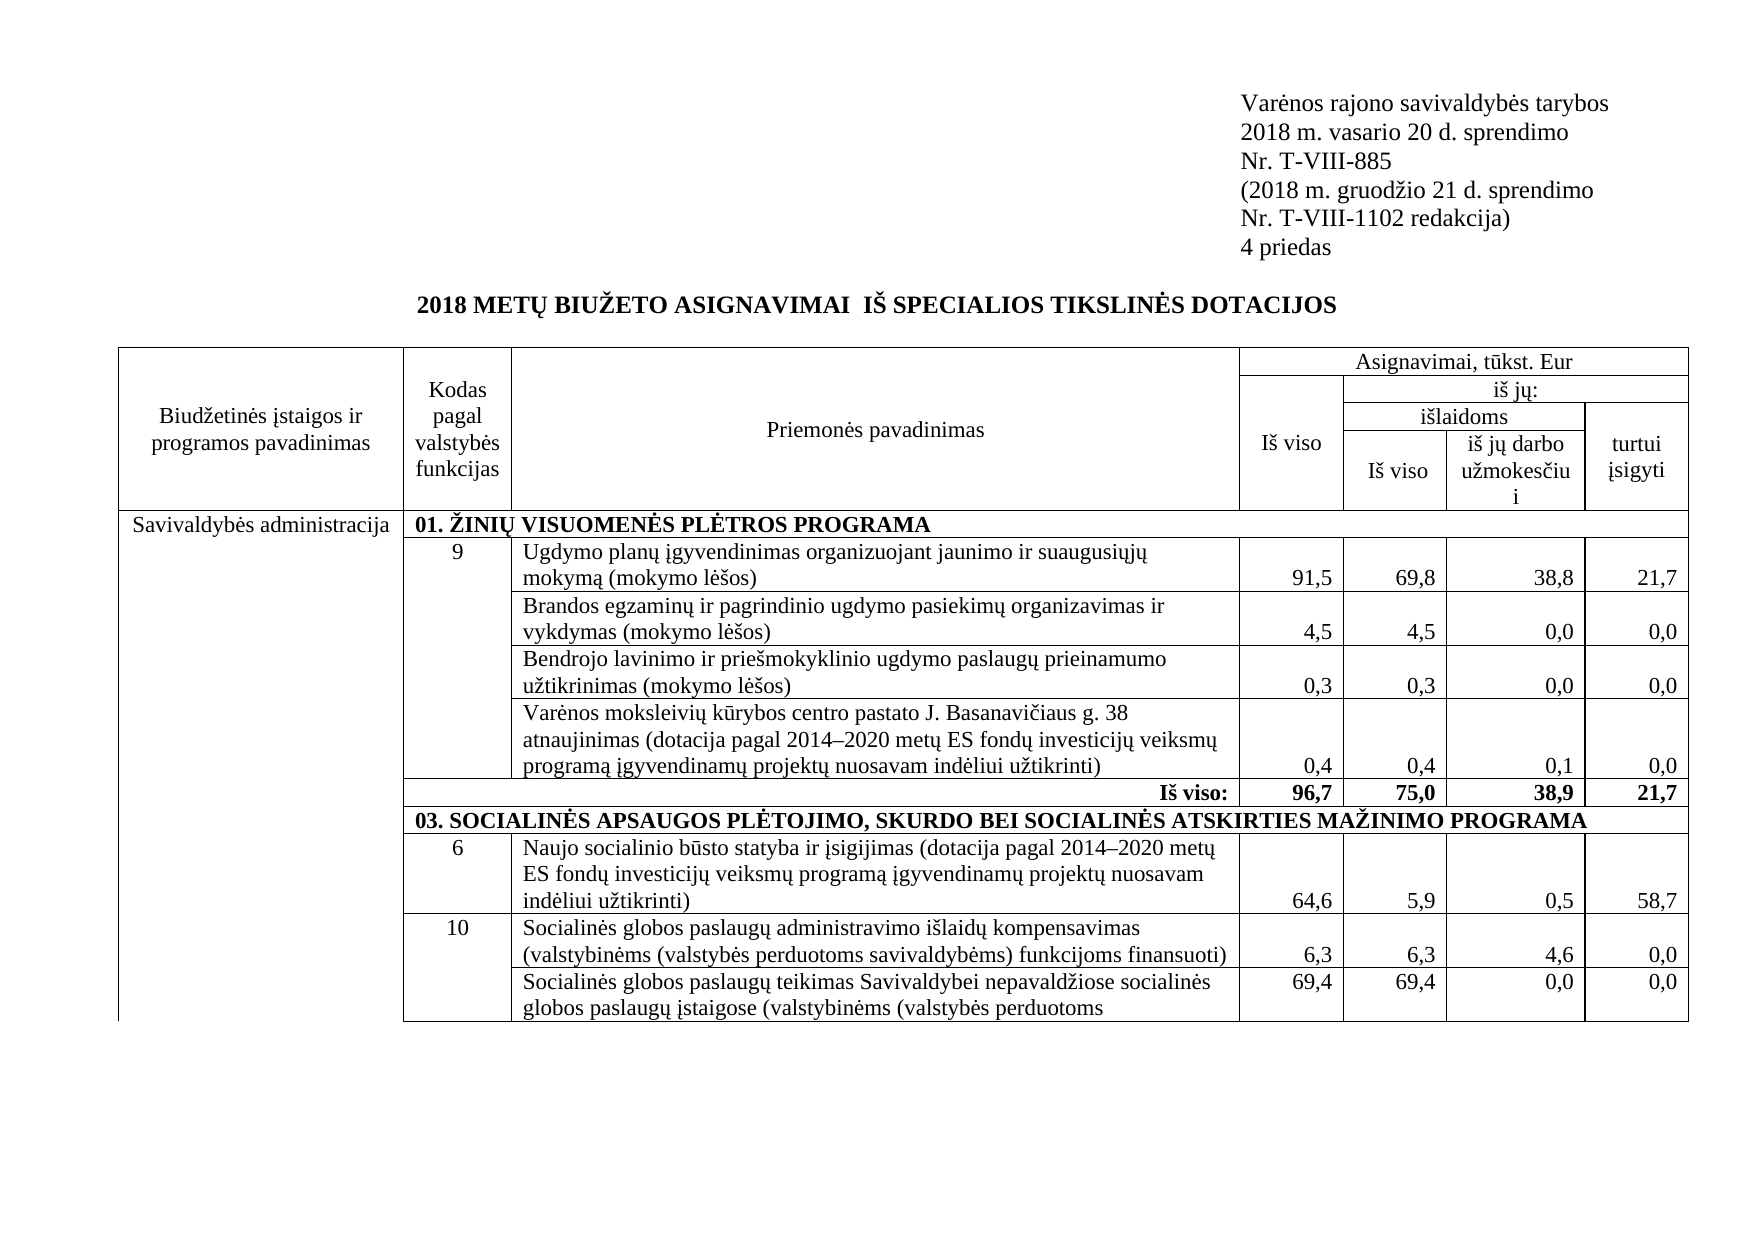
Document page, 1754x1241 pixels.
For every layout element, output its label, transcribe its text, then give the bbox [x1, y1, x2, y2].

table_cell 0,5 [1447, 834, 1584, 913]
table_cell 0,0 [1586, 699, 1688, 778]
table_cell 10 [404, 914, 511, 1021]
table_cell 6,3 [1240, 914, 1343, 967]
table_cell 4,6 [1447, 914, 1584, 967]
table_cell turtui įsigyti [1586, 403, 1688, 509]
table_cell 0,0 [1447, 646, 1584, 698]
table_cell 6,3 [1344, 914, 1446, 967]
table_cell [119, 913, 403, 967]
table_cell [119, 537, 403, 591]
table_cell 69,8 [1344, 538, 1446, 591]
table_cell 96,7 [1240, 779, 1343, 806]
table_header Biudžetinės įstaigos ir programos pavadinimas [119, 348, 403, 509]
table_cell 01. ŽINIŲ VISUOMENĖS PLĖTROS PROGRAMA [404, 511, 1688, 537]
table_cell 0,0 [1447, 592, 1584, 644]
table_cell 0,4 [1240, 699, 1343, 778]
table_cell 0,0 [1586, 968, 1688, 1021]
table_cell Socialinės globos paslaugų administravimo išlaidų kompensavimas (valstybinėms (valstybės perduotoms savivaldybėms) funkcijoms finansuoti) [512, 914, 1239, 967]
table_cell 4,5 [1344, 592, 1446, 644]
table_cell Iš viso: [404, 779, 1239, 806]
table_cell [119, 778, 403, 806]
table_cell 21,7 [1586, 538, 1688, 591]
table_cell Socialinės globos paslaugų teikimas Savivaldybei nepavaldžiose socialinės globos paslaugų įstaigose (valstybinėms (valstybės perduotoms [512, 968, 1239, 1021]
table_cell Varėnos moksleivių kūrybos centro pastato J. Basanavičiaus g. 38 atnaujinimas (dotacija pagal 2014–2020 metų ES fondų investicijų veiksmų programą įgyvendinamų projektų nuosavam indėliui užtikrinti) [512, 699, 1239, 778]
table_cell [119, 967, 403, 1021]
table_cell 0,3 [1344, 646, 1446, 698]
table_cell 38,8 [1447, 538, 1584, 591]
table_cell 0,0 [1586, 592, 1688, 644]
table_cell 69,4 [1240, 968, 1343, 1021]
text 2018 METŲ BIUŽETO ASIGNAVIMAI IŠ SPECIALIOS TIKSLINĖS DOTACIJOS [118, 290, 1636, 318]
table_cell Ugdymo planų įgyvendinimas organizuojant jaunimo ir suaugusiųjų mokymą (mokymo lėšos) [512, 538, 1239, 591]
table_cell 0,0 [1586, 646, 1688, 698]
table_cell 03. SOCIALINĖS APSAUGOS PLĖTOJIMO, SKURDO BEI SOCIALINĖS ATSKIRTIES MAŽINIMO PROGRAMA [404, 807, 1688, 833]
text Nr. T-VIII-1102 redakcija) [1240, 203, 1636, 232]
table_header Kodas pagal valstybės funkcijas [404, 348, 511, 509]
table_cell iš jų darbo užmokesčiui [1447, 431, 1584, 509]
table_cell [119, 833, 403, 913]
table_cell 6 [404, 834, 511, 913]
text Varėnos rajono savivaldybės tarybos [1240, 88, 1636, 117]
table_cell 91,5 [1240, 538, 1343, 591]
table_cell išlaidoms [1344, 403, 1584, 429]
table_cell 21,7 [1586, 779, 1688, 806]
table_cell 75,0 [1344, 779, 1446, 806]
text (2018 m. gruodžio 21 d. sprendimo [1240, 175, 1636, 203]
table_cell 64,6 [1240, 834, 1343, 913]
table_cell [119, 698, 403, 778]
table_cell 58,7 [1586, 834, 1688, 913]
table_cell 38,9 [1447, 779, 1584, 806]
table_cell [119, 591, 403, 644]
table_cell Iš viso [1344, 431, 1446, 509]
table_cell iš jų: [1344, 376, 1688, 402]
table_header Priemonės pavadinimas [512, 348, 1239, 509]
table_cell 0,1 [1447, 699, 1584, 778]
text Nr. T-VIII-885 [1240, 146, 1636, 175]
table_header Asignavimai, tūkst. Eur [1240, 348, 1688, 375]
table_cell Savivaldybės administracija [119, 511, 403, 537]
text 2018 m. vasario 20 d. sprendimo [1240, 117, 1636, 146]
table_cell [119, 806, 403, 833]
table_cell Naujo socialinio būsto statyba ir įsigijimas (dotacija pagal 2014–2020 metų ES fondų investicijų veiksmų programą įgyvendinamų projektų nuosavam indėliui užtikrinti) [512, 834, 1239, 913]
table_cell Brandos egzaminų ir pagrindinio ugdymo pasiekimų organizavimas ir vykdymas (mokymo lėšos) [512, 592, 1239, 644]
table_cell 9 [404, 538, 511, 778]
table_cell Bendrojo lavinimo ir priešmokyklinio ugdymo paslaugų prieinamumo užtikrinimas (mokymo lėšos) [512, 646, 1239, 698]
table_cell [119, 645, 403, 698]
table_cell 0,3 [1240, 646, 1343, 698]
table_cell Iš viso [1240, 376, 1343, 509]
table_cell 0,4 [1344, 699, 1446, 778]
table_cell 0,0 [1447, 968, 1584, 1021]
table_cell 4,5 [1240, 592, 1343, 644]
table_cell 0,0 [1586, 914, 1688, 967]
table_cell 69,4 [1344, 968, 1446, 1021]
text 4 priedas [1240, 232, 1636, 261]
table_cell 5,9 [1344, 834, 1446, 913]
